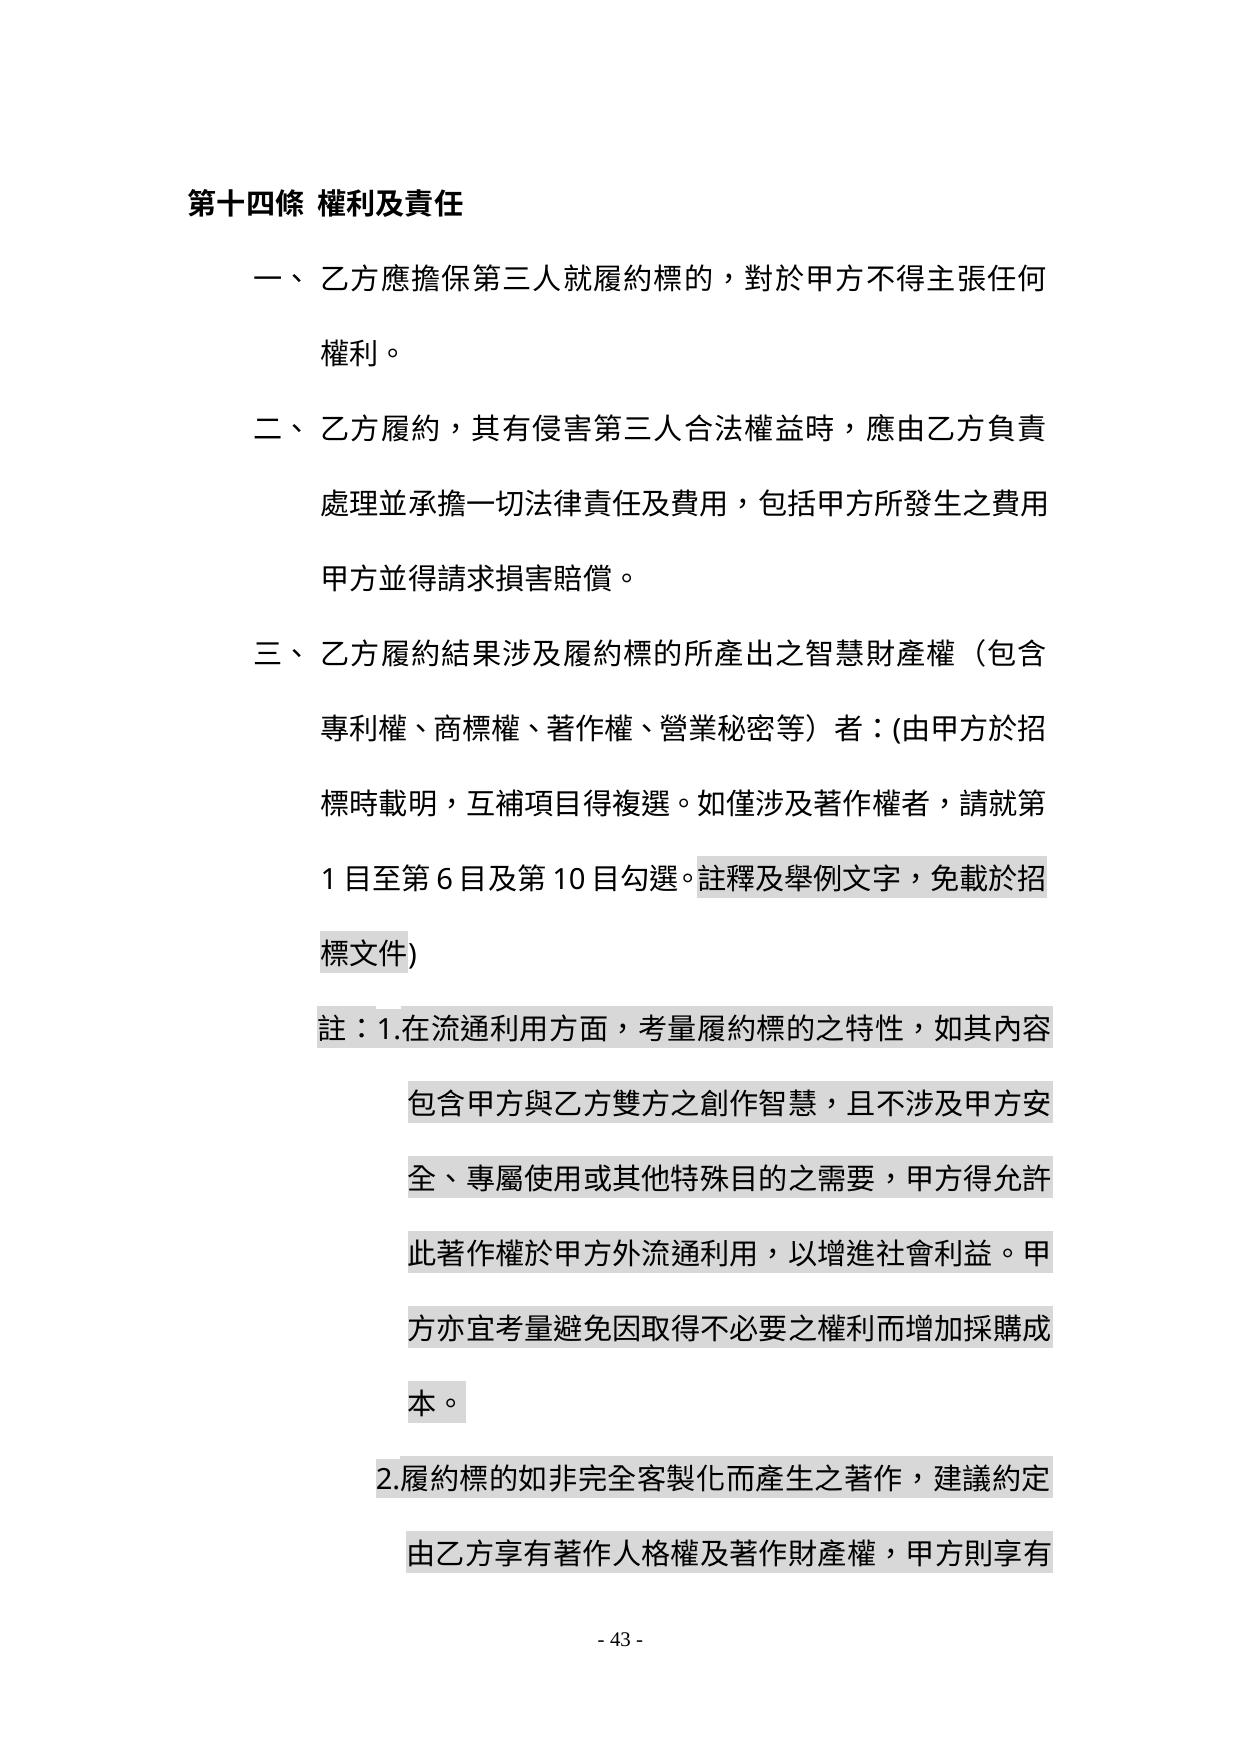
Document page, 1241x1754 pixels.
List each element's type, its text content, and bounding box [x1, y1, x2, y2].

list 乙方履約，其有侵害第三人合法權益時，應由乙方負責處理並承擔一切法律責任及費用，包括甲方所發生之費用。甲方並得請求損害賠償。 [253, 389, 1047, 614]
text 第十四條 權利及責任 [187, 164, 1053, 239]
list 乙方履約結果涉及履約標的所產出之智慧財產權（包含專利權、商標權、著作權、營業秘密等）者：(由甲方於招標時載明，互補項目得複選。如僅涉及著作權者，請就第1目至第6目及第10目勾選。註釋及舉例文字，免載於招標文件) [253, 614, 1047, 989]
text 註：1.在流通利用方面，考量履約標的之特性，如其內容包含甲方與乙方雙方之創作智慧，且不涉及甲方安全、專屬使用或其他特殊目的之需要，甲方得允許此著作權於甲方外流通利用，以增進社會利益。甲方亦宜考量避免因取得不必要之權利而增加採購成本。 [317, 989, 1053, 1439]
list 乙方應擔保第三人就履約標的，對於甲方不得主張任何權利。 [253, 239, 1047, 389]
text 2.履約標的如非完全客製化而產生之著作，建議約定由乙方享有著作人格權及著作財產權，甲方則享有 [376, 1439, 1053, 1589]
